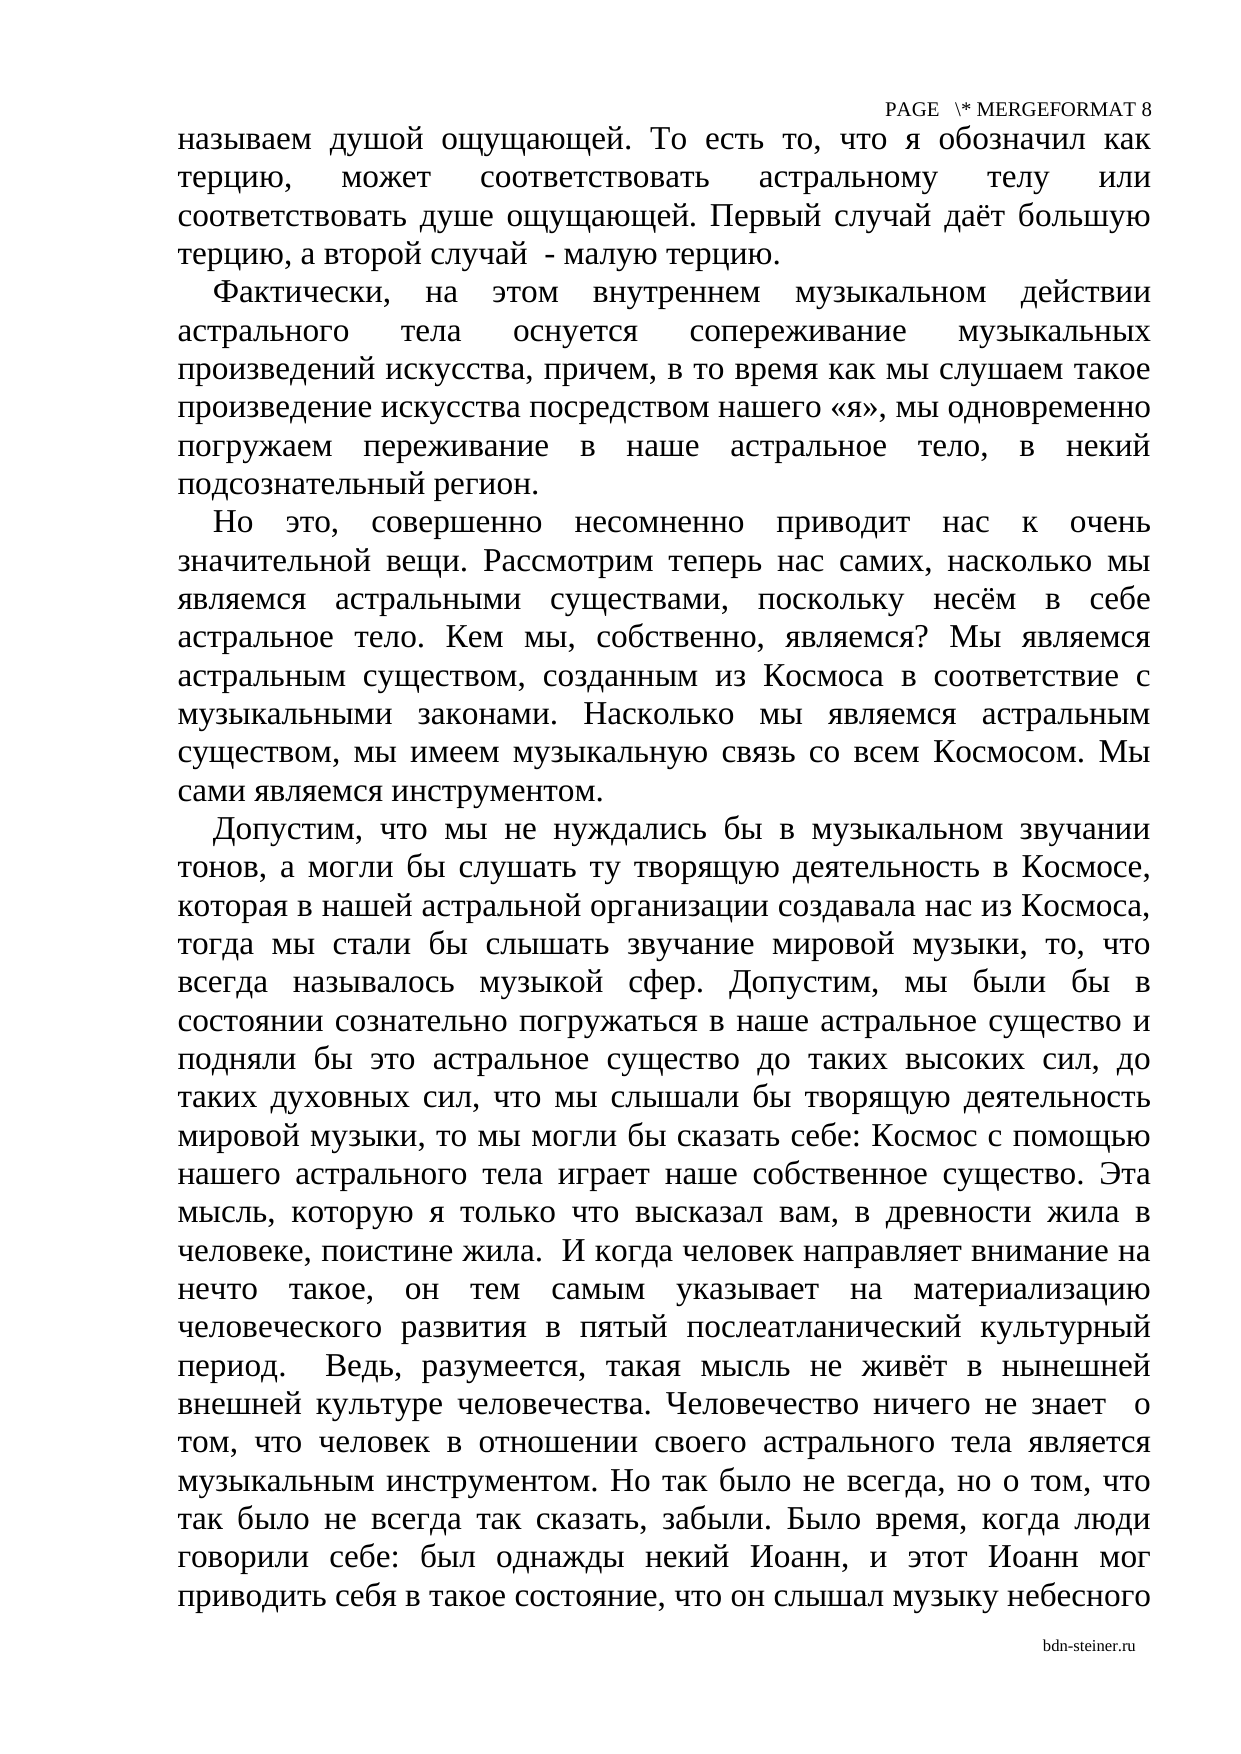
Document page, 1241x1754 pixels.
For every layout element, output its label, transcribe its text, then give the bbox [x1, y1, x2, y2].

text Допустим, что мы не нуждались бы в музыкальном звучании тонов, а могли бы слушать ту творящую деятельность в Космосе, которая в нашей астральной организации создавала нас из Космоса, тогда мы стали бы слышать звучание мировой музыки, то, что всегда называлось музыкой сфер. Допустим, мы были бы в состоянии сознательно погружаться в наше астральное существо и подняли бы это астральное существо до таких высоких сил, до таких духовных сил, что мы слышали бы творящую деятельность мировой музыки, то мы могли бы сказать себе: Космос с помощью нашего астрального тела играет наше собственное существо. Эта мысль, которую я только что высказал вам, в древности жила в человеке, поистине жила. И когда человек направляет внимание на нечто такое, он тем самым указывает на материализацию человеческого развития в пятый послеатланический культурный период. Ведь, разумеется, такая мысль не живёт в нынешней внешней культуре человечества. Человечество ничего не знает о том, что человек в отношении своего астрального тела является музыкальным инструментом. Но так было не всегда, но о том, что так было не всегда так сказать, забыли. Было время, когда люди говорили себе: был однажды некий Иоанн, и этот Иоанн мог приводить себя в такое состояние, что он слышал музыку небесного [177, 808, 1152, 1613]
text Но это, совершенно несомненно приводит нас к очень значительной вещи. Рассмотрим теперь нас самих, насколько мы являемся астральными существами, поскольку несём в себе астральное тело. Кем мы, собственно, являемся? Мы являемся астральным существом, созданным из Космоса в соответствие с музыкальными законами. Насколько мы являемся астральным существом, мы имеем музыкальную связь со всем Космосом. Мы сами являемся инструментом. [177, 501, 1152, 808]
text называем душой ощущающей. То есть то, что я обозначил как терцию, может соответствовать астральному телу или соответствовать душе ощущающей. Первый случай даёт большую терцию, а второй случай - малую терцию. [177, 118, 1152, 271]
text Фактически, на этом внутреннем музыкальном действии астрального тела оснуется сопереживание музыкальных произведений искусства, причем, в то время как мы слушаем такое произведение искусства посредством нашего «я», мы одновременно погружаем переживание в наше астральное тело, в некий подсознательный регион. [177, 271, 1152, 501]
